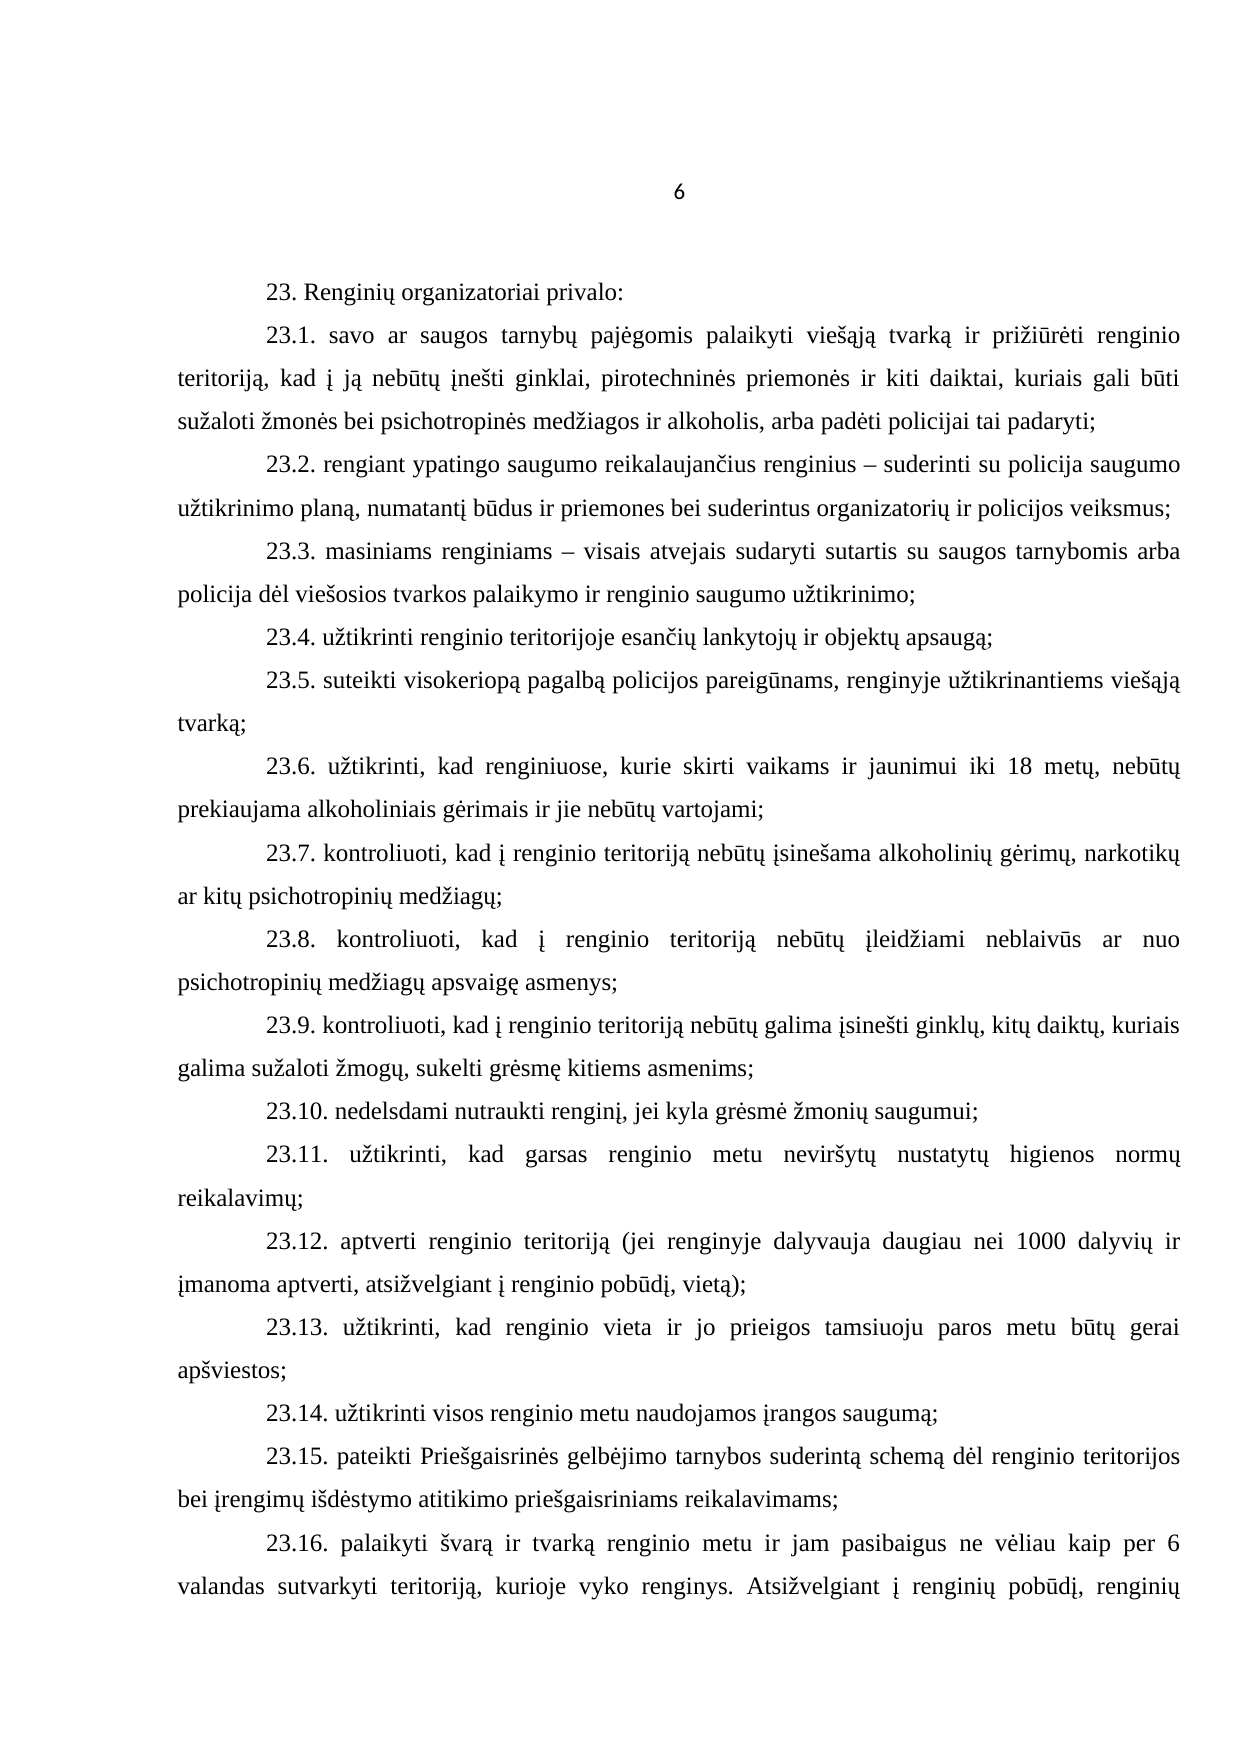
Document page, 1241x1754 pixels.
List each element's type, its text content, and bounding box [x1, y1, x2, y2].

text 23.7. kontroliuoti, kad į renginio teritoriją nebūtų įsinešama alkoholinių gėrimų, narkotikų ar kitų psichotropinių medžiagų; [177, 838, 1181, 909]
text 23.9. kontroliuoti, kad į renginio teritoriją nebūtų galima įsinešti ginklų, kitų daiktų, kuriais galima sužaloti žmogų, sukelti grėsmę kitiems asmenims; [177, 1010, 1181, 1082]
text 23.15. pateikti Priešgaisrinės gelbėjimo tarnybos suderintą schemą dėl renginio teritorijos bei įrengimų išdėstymo atitikimo priešgaisriniams reikalavimams; [177, 1441, 1181, 1513]
text 23.14. užtikrinti visos renginio metu naudojamos įrangos saugumą; [177, 1398, 1181, 1427]
text 23.10. nedelsdami nutraukti renginį, jei kyla grėsmė žmonių saugumui; [177, 1096, 1181, 1125]
text 23.2. rengiant ypatingo saugumo reikalaujančius renginius – suderinti su policija saugumo užtikrinimo planą, numatantį būdus ir priemones bei suderintus organizatorių ir policijos veiksmus; [177, 449, 1181, 521]
text 23.4. užtikrinti renginio teritorijoje esančių lankytojų ir objektų apsaugą; [177, 622, 1181, 651]
text 23. Renginių organizatoriai privalo: [177, 277, 1181, 306]
text 23.11. užtikrinti, kad garsas renginio metu neviršytų nustatytų higienos normų reikalavimų; [177, 1139, 1181, 1211]
text 23.16. palaikyti švarą ir tvarką renginio metu ir jam pasibaigus ne vėliau kaip per 6 valandas sutvarkyti teritoriją, kurioje vyko renginys. Atsižvelgiant į renginių pobūdį, renginių [177, 1528, 1181, 1599]
text 23.12. aptverti renginio teritoriją (jei renginyje dalyvauja daugiau nei 1000 dalyvių ir įmanoma aptverti, atsižvelgiant į renginio pobūdį, vietą); [177, 1226, 1181, 1298]
text 23.1. savo ar saugos tarnybų pajėgomis palaikyti viešąją tvarką ir prižiūrėti renginio teritoriją, kad į ją nebūtų įnešti ginklai, pirotechninės priemonės ir kiti daiktai, kuriais gali būti sužaloti žmonės bei psichotropinės medžiagos ir alkoholis, arba padėti policijai tai padaryti; [177, 320, 1181, 435]
text 23.6. užtikrinti, kad renginiuose, kurie skirti vaikams ir jaunimui iki 18 metų, nebūtų prekiaujama alkoholiniais gėrimais ir jie nebūtų vartojami; [177, 751, 1181, 823]
text 23.8. kontroliuoti, kad į renginio teritoriją nebūtų įleidžiami neblaivūs ar nuo psichotropinių medžiagų apsvaigę asmenys; [177, 924, 1181, 996]
text 23.13. užtikrinti, kad renginio vieta ir jo prieigos tamsiuoju paros metu būtų gerai apšviestos; [177, 1312, 1181, 1384]
text 23.3. masiniams renginiams – visais atvejais sudaryti sutartis su saugos tarnybomis arba policija dėl viešosios tvarkos palaikymo ir renginio saugumo užtikrinimo; [177, 536, 1181, 608]
text 23.5. suteikti visokeriopą pagalbą policijos pareigūnams, renginyje užtikrinantiems viešąją tvarką; [177, 665, 1181, 737]
